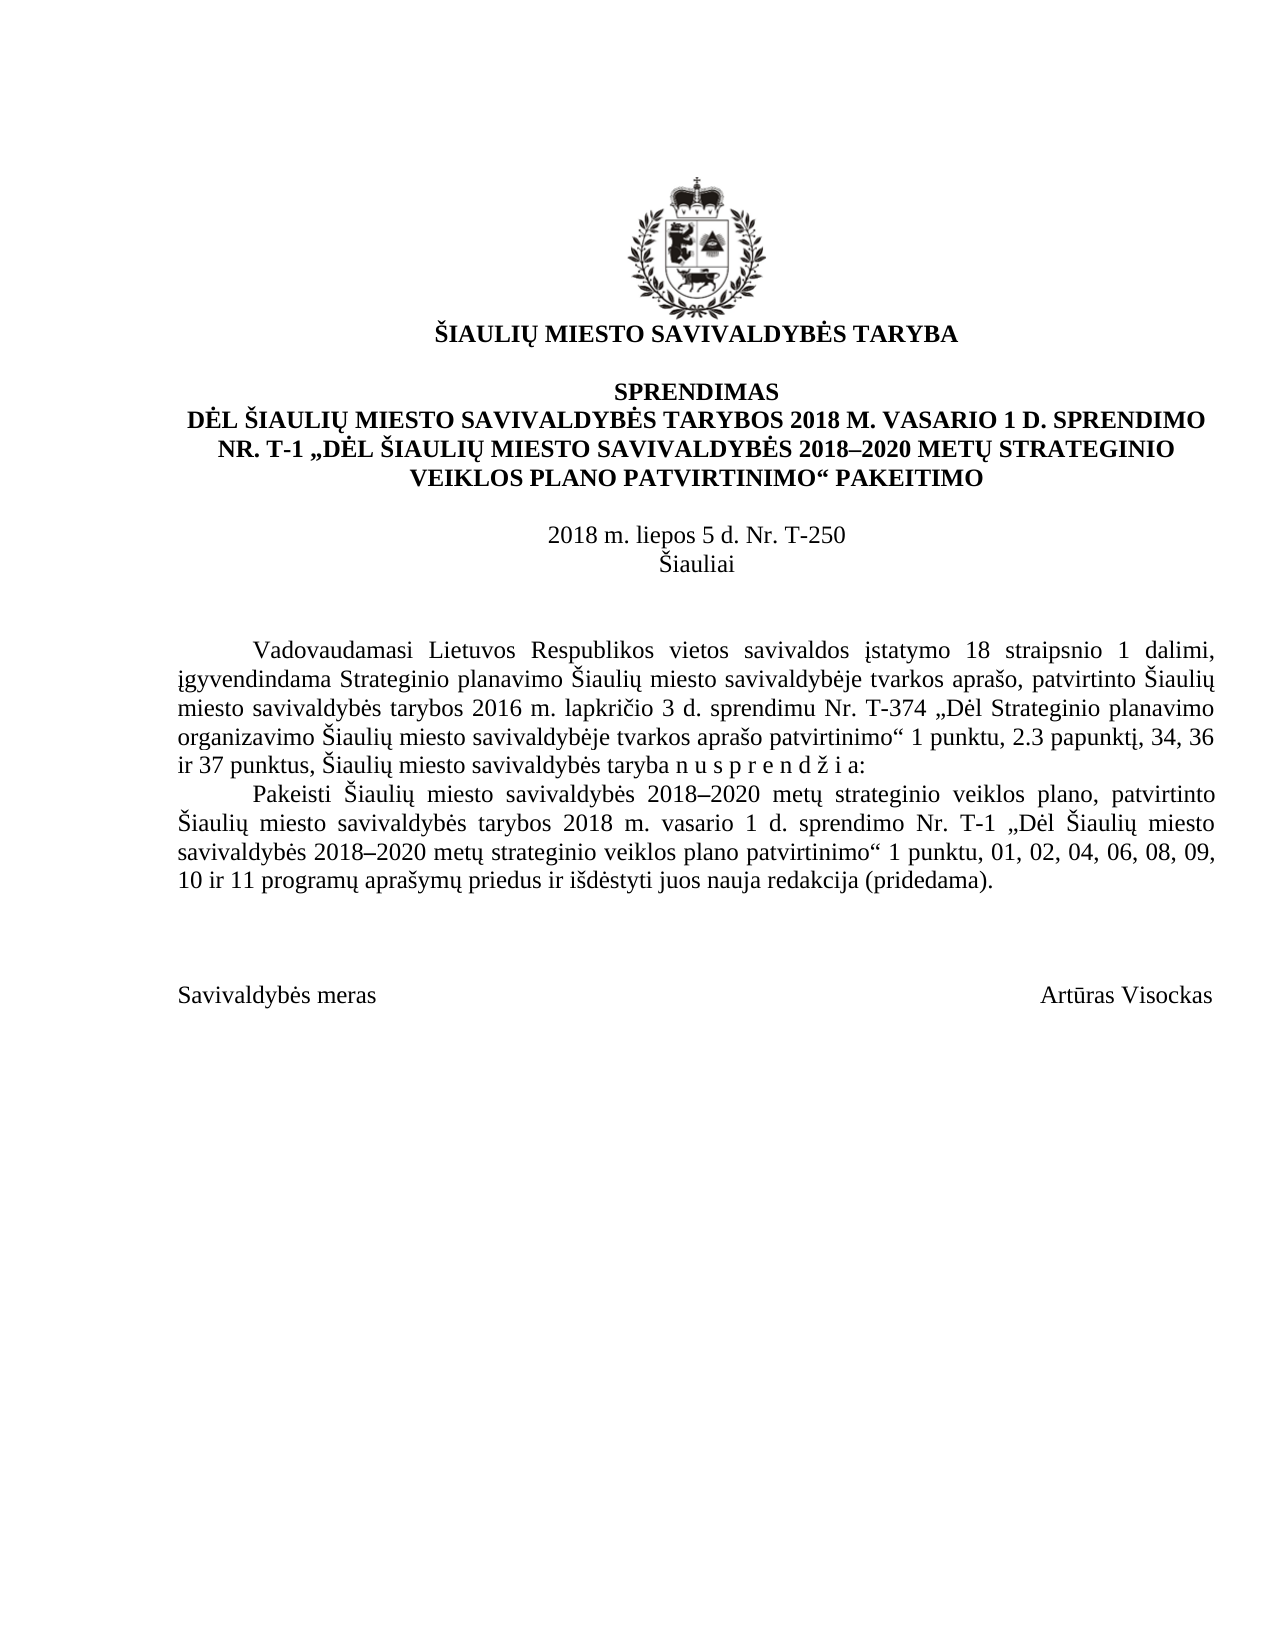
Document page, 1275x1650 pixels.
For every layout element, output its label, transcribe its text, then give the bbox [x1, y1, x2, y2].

text Vadovaudamasi Lietuvos Respublikos vietos savivaldos įstatymo 18 straipsnio 1 dalimi, įgyvendindama Strateginio planavimo Šiaulių miesto savivaldybėje tvarkos aprašo, patvirtinto Šiaulių miesto savivaldybės tarybos 2016 m. lapkričio 3 d. sprendimu Nr. T-374 „Dėl Strateginio planavimo organizavimo Šiaulių miesto savivaldybėje tvarkos aprašo patvirtinimo“ 1 punktu, 2.3 papunktį, 34, 36 ir 37 punktus, Šiaulių miesto savivaldybės taryba n u s p r e n d ž i a: [177, 635, 1216, 779]
text Savivaldybės meras Artūras Visockas [177, 980, 1216, 1009]
text ŠIAULIŲ MIESTO SAVIVALDYBĖS TARYBA [177, 319, 1216, 348]
text SPRENDIMAS [177, 377, 1216, 405]
text 2018 m. liepos 5 d. Nr. T-250 [177, 520, 1216, 549]
text DĖL ŠIAULIŲ MIESTO SAVIVALDYBĖS TARYBOS 2018 M. VASARIO 1 D. SPRENDIMO NR. T-1 „DĖL ŠIAULIŲ MIESTO SAVIVALDYBĖS 2018–2020 METŲ STRATEGINIO VEIKLOS PLANO PATVIRTINIMO“ PAKEITIMO [177, 405, 1216, 492]
text Šiauliai [177, 549, 1216, 578]
text Pakeisti Šiaulių miesto savivaldybės 2018–2020 metų strateginio veiklos plano, patvirtinto Šiaulių miesto savivaldybės tarybos 2018 m. vasario 1 d. sprendimo Nr. T-1 „Dėl Šiaulių miesto savivaldybės 2018–2020 metų strateginio veiklos plano patvirtinimo“ 1 punktu, 01, 02, 04, 06, 08, 09, 10 ir 11 programų aprašymų priedus ir išdėstyti juos nauja redakcija (pridedama). [177, 779, 1216, 894]
